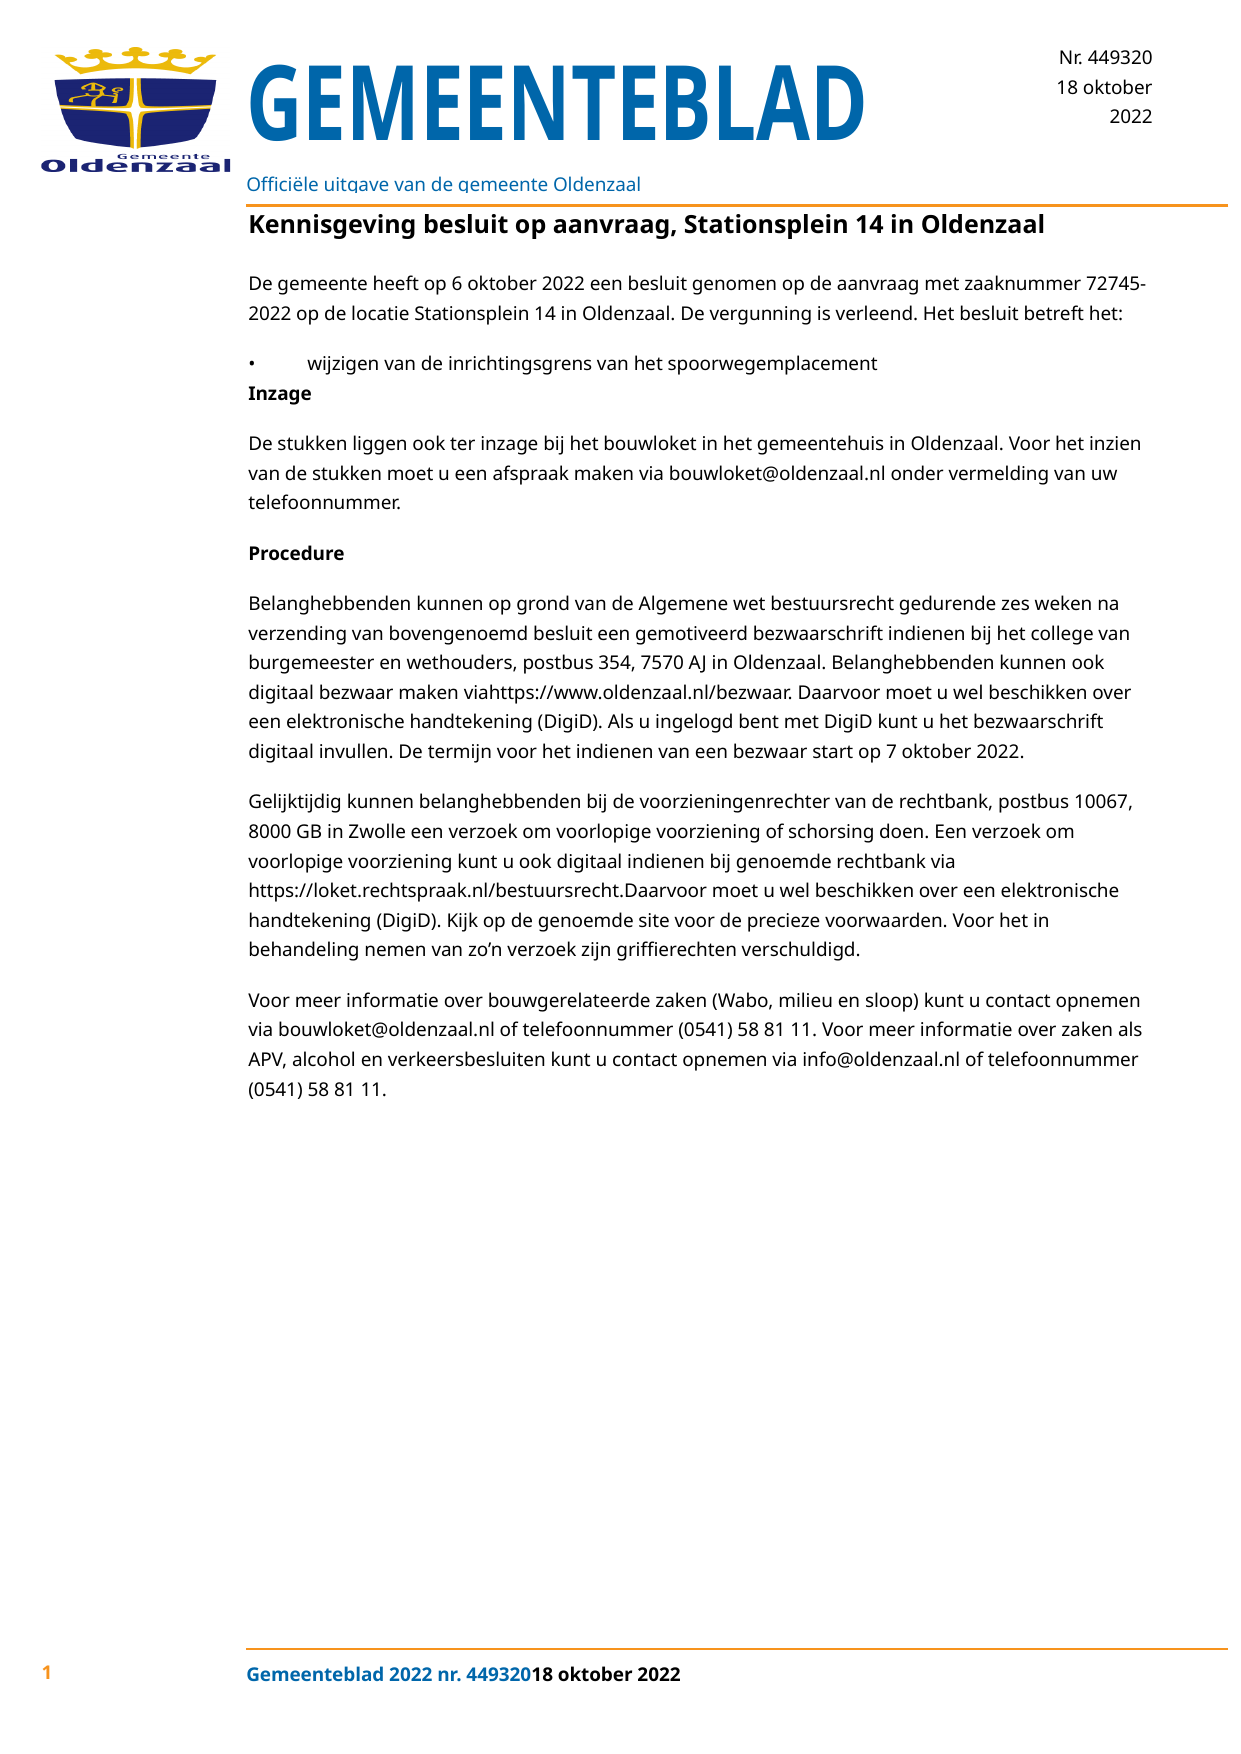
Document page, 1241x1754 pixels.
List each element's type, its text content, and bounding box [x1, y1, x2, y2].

text De stukken liggen ook ter inzage bij het bouwloket in het gemeentehuis in Oldenzaal. Voor het inzien van de stukken moet u een afspraak maken via bouwloket@oldenzaal.nl onder vermelding van uw telefoonnummer. [248, 430, 1152, 515]
text Belanghebbenden kunnen op grond van de Algemene wet bestuursrecht gedurende zes weken na verzending van bovengenoemd besluit een gemotiveerd bezwaarschrift indienen bij het college van burgemeester en wethouders, postbus 354, 7570 AJ in Oldenzaal. Belanghebbenden kunnen ook digitaal bezwaar maken viahttps://www.oldenzaal.nl/bezwaar. Daarvoor moet u wel beschikken over een elektronische handtekening (DigiD). Als u ingelogd bent met DigiD kunt u het bezwaarschrift digitaal invullen. De termijn voor het indienen van een bezwaar start op 7 oktober 2022. [248, 590, 1152, 764]
text Procedure [248, 540, 1152, 566]
text Kennisgeving besluit op aanvraag, Stationsplein 14 in Oldenzaal [248, 207, 1152, 241]
text Gelijktijdig kunnen belanghebbenden bij de voorzieningenrechter van de rechtbank, postbus 10067, 8000 GB in Zwolle een verzoek om voorlopige voorziening of schorsing doen. Een verzoek om voorlopige voorziening kunt u ook digitaal indienen bij genoemde rechtbank via https://loket.rechtspraak.nl/bestuursrecht.Daarvoor moet u wel beschikken over een elektronische handtekening (DigiD). Kijk op de genoemde site voor de precieze voorwaarden. Voor het in behandeling nemen van zo’n verzoek zijn griffierechten verschuldigd. [248, 789, 1152, 962]
picture [41, 47, 231, 172]
text Voor meer informatie over bouwgerelateerde zaken (Wabo, milieu en sloop) kunt u contact opnemen via bouwloket@oldenzaal.nl of telefoonnummer (0541) 58 81 11. Voor meer informatie over zaken als APV, alcohol en verkeersbesluiten kunt u contact opnemen via info@oldenzaal.nl of telefoonnummer (0541) 58 81 11. [248, 987, 1152, 1101]
text Inzage [248, 380, 1152, 406]
list wijzigen van de inrichtingsgrens van het spoorwegemplacement [248, 350, 1152, 376]
text De gemeente heeft op 6 oktober 2022 een besluit genomen op de aanvraag met zaaknummer 72745-2022 op de locatie Stationsplein 14 in Oldenzaal. De vergunning is verleend. Het besluit betreft het: [248, 270, 1152, 326]
